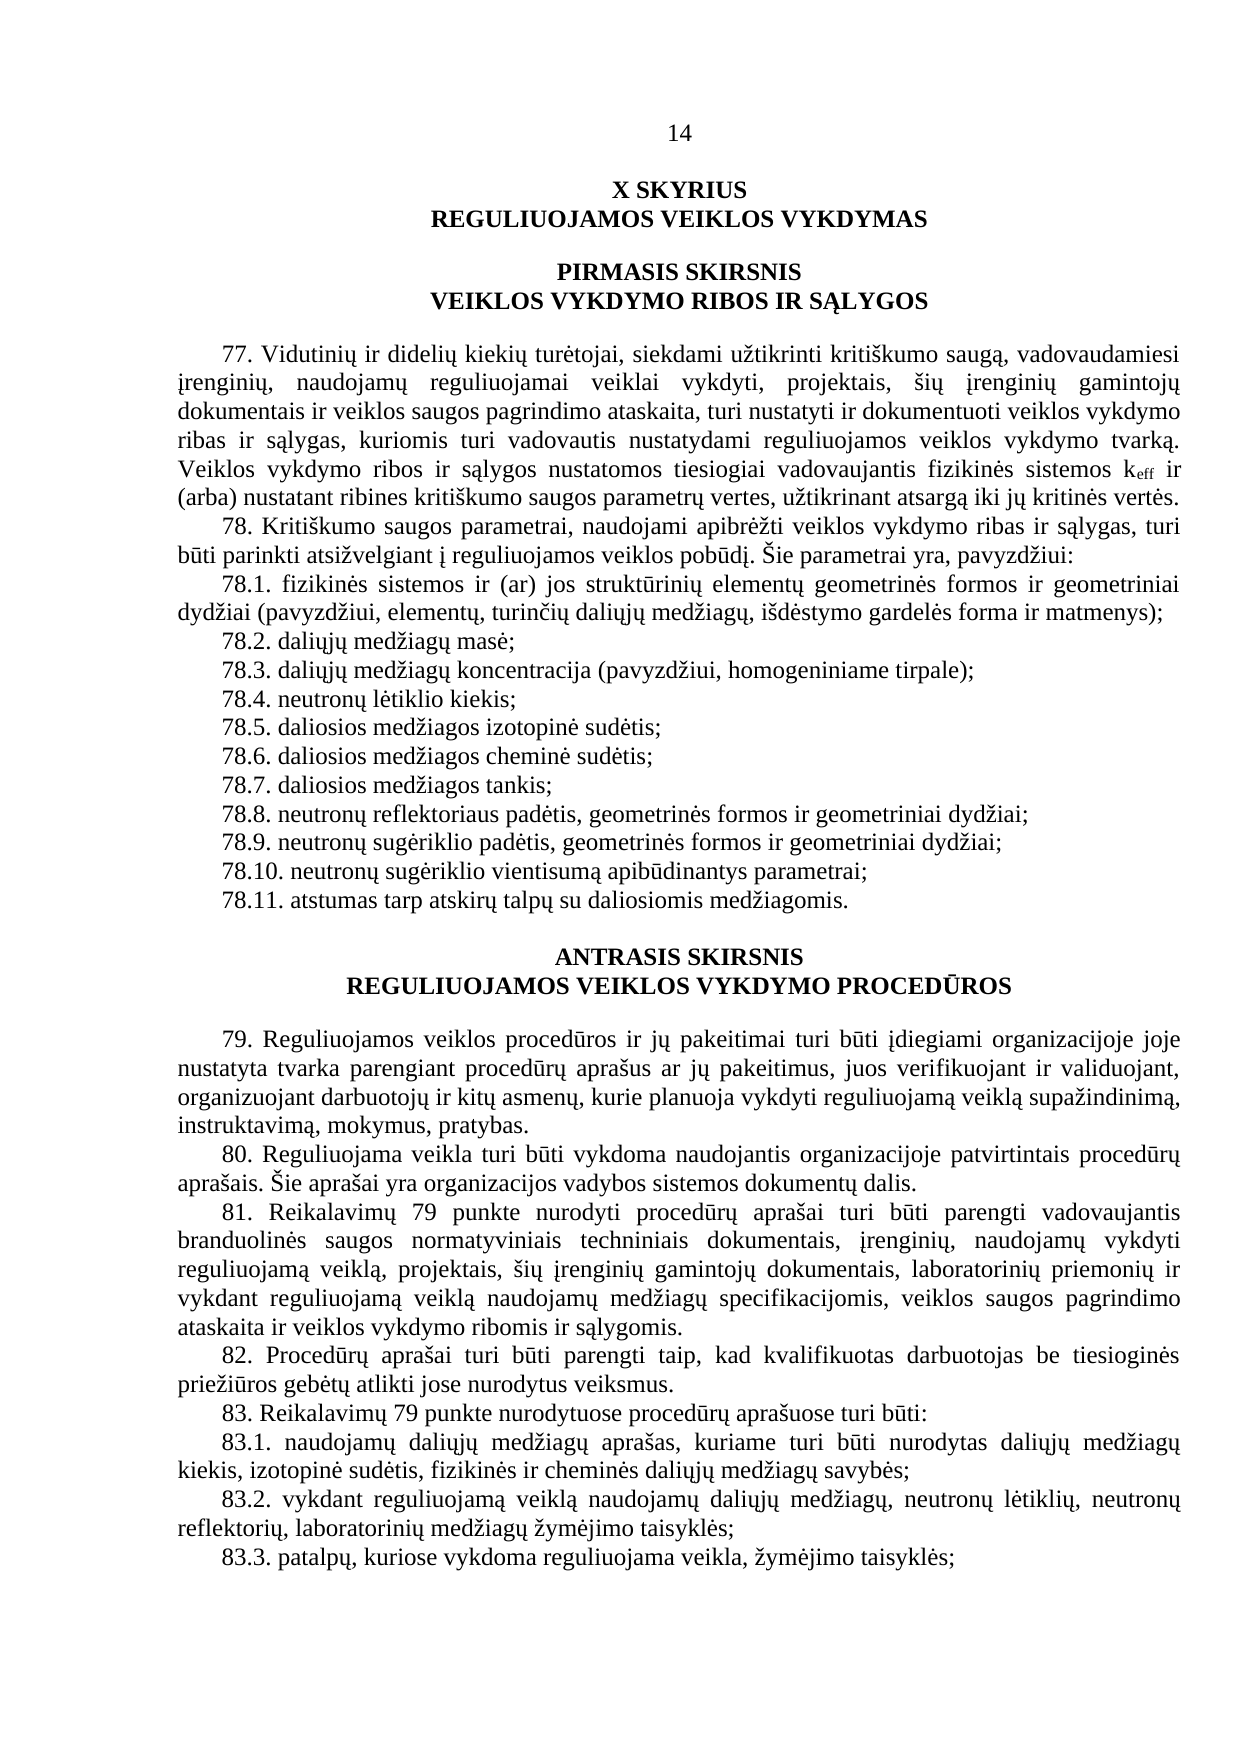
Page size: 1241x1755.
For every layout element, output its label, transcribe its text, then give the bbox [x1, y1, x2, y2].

text 78.3. daliųjų medžiagų koncentracija (pavyzdžiui, homogeniniame tirpale); [177, 655, 1181, 684]
text 78.8. neutronų reflektoriaus padėtis, geometrinės formos ir geometriniai dydžiai; [177, 799, 1181, 827]
text 78.6. daliosios medžiagos cheminė sudėtis; [177, 741, 1181, 770]
text X SKYRIUS [177, 176, 1181, 204]
text 83.1. naudojamų daliųjų medžiagų aprašas, kuriame turi būti nurodytas daliųjų medžiagų kiekis, izotopinė sudėtis, fizikinės ir cheminės daliųjų medžiagų savybės; [177, 1427, 1181, 1484]
text 78.4. neutronų lėtiklio kiekis; [177, 684, 1181, 712]
text 83.3. patalpų, kuriose vykdoma reguliuojama veikla, žymėjimo taisyklės; [177, 1542, 1181, 1570]
text VEIKLOS VYKDYMO RIBOS IR SĄLYGOS [177, 286, 1181, 315]
text 78.5. daliosios medžiagos izotopinė sudėtis; [177, 712, 1181, 741]
text 78.11. atstumas tarp atskirų talpų su daliosiomis medžiagomis. [177, 885, 1181, 914]
text 77. Vidutinių ir didelių kiekių turėtojai, siekdami užtikrinti kritiškumo saugą, vadovaudamiesi įrenginių, naudojamų reguliuojamai veiklai vykdyti, projektais, šių įrenginių gamintojų dokumentais ir veiklos saugos pagrindimo ataskaita, turi nustatyti ir dokumentuoti veiklos vykdymo ribas ir sąlygas, kuriomis turi vadovautis nustatydami reguliuojamos veiklos vykdymo tvarką. Veiklos vykdymo ribos ir sąlygos nustatomos tiesiogiai vadovaujantis fizikinės sistemos keff ir (arba) nustatant ribines kritiškumo saugos parametrų vertes, užtikrinant atsargą iki jų kritinės vertės. [177, 339, 1181, 511]
text 78.2. daliųjų medžiagų masė; [177, 626, 1181, 655]
text 82. Procedūrų aprašai turi būti parengti taip, kad kvalifikuotas darbuotojas be tiesioginės priežiūros gebėtų atlikti jose nurodytus veiksmus. [177, 1340, 1181, 1398]
text 83.2. vykdant reguliuojamą veiklą naudojamų daliųjų medžiagų, neutronų lėtiklių, neutronų reflektorių, laboratorinių medžiagų žymėjimo taisyklės; [177, 1484, 1181, 1542]
text 78.1. fizikinės sistemos ir (ar) jos struktūrinių elementų geometrinės formos ir geometriniai dydžiai (pavyzdžiui, elementų, turinčių daliųjų medžiagų, išdėstymo gardelės forma ir matmenys); [177, 569, 1181, 626]
text 78.10. neutronų sugėriklio vientisumą apibūdinantys parametrai; [177, 856, 1181, 885]
text 79. Reguliuojamos veiklos procedūros ir jų pakeitimai turi būti įdiegiami organizacijoje joje nustatyta tvarka parengiant procedūrų aprašus ar jų pakeitimus, juos verifikuojant ir validuojant, organizuojant darbuotojų ir kitų asmenų, kurie planuoja vykdyti reguliuojamą veiklą supažindinimą, instruktavimą, mokymus, pratybas. [177, 1024, 1181, 1139]
text 81. Reikalavimų 79 punkte nurodyti procedūrų aprašai turi būti parengti vadovaujantis branduolinės saugos normatyviniais techniniais dokumentais, įrenginių, naudojamų vykdyti reguliuojamą veiklą, projektais, šių įrenginių gamintojų dokumentais, laboratorinių priemonių ir vykdant reguliuojamą veiklą naudojamų medžiagų specifikacijomis, veiklos saugos pagrindimo ataskaita ir veiklos vykdymo ribomis ir sąlygomis. [177, 1197, 1181, 1340]
text REGULIUOJAMOS VEIKLOS VYKDYMO PROCEDŪROS [177, 971, 1181, 1000]
text REGULIUOJAMOS VEIKLOS VYKDYMAS [177, 204, 1181, 233]
text 78. Kritiškumo saugos parametrai, naudojami apibrėžti veiklos vykdymo ribas ir sąlygas, turi būti parinkti atsižvelgiant į reguliuojamos veiklos pobūdį. Šie parametrai yra, pavyzdžiui: [177, 511, 1181, 569]
text 78.9. neutronų sugėriklio padėtis, geometrinės formos ir geometriniai dydžiai; [177, 827, 1181, 856]
text 83. Reikalavimų 79 punkte nurodytuose procedūrų aprašuose turi būti: [177, 1398, 1181, 1427]
text 80. Reguliuojama veikla turi būti vykdoma naudojantis organizacijoje patvirtintais procedūrų aprašais. Šie aprašai yra organizacijos vadybos sistemos dokumentų dalis. [177, 1139, 1181, 1197]
text ANTRASIS SKIRSNIS [177, 942, 1181, 971]
text PIRMASIS SKIRSNIS [177, 257, 1181, 286]
text 78.7. daliosios medžiagos tankis; [177, 770, 1181, 799]
